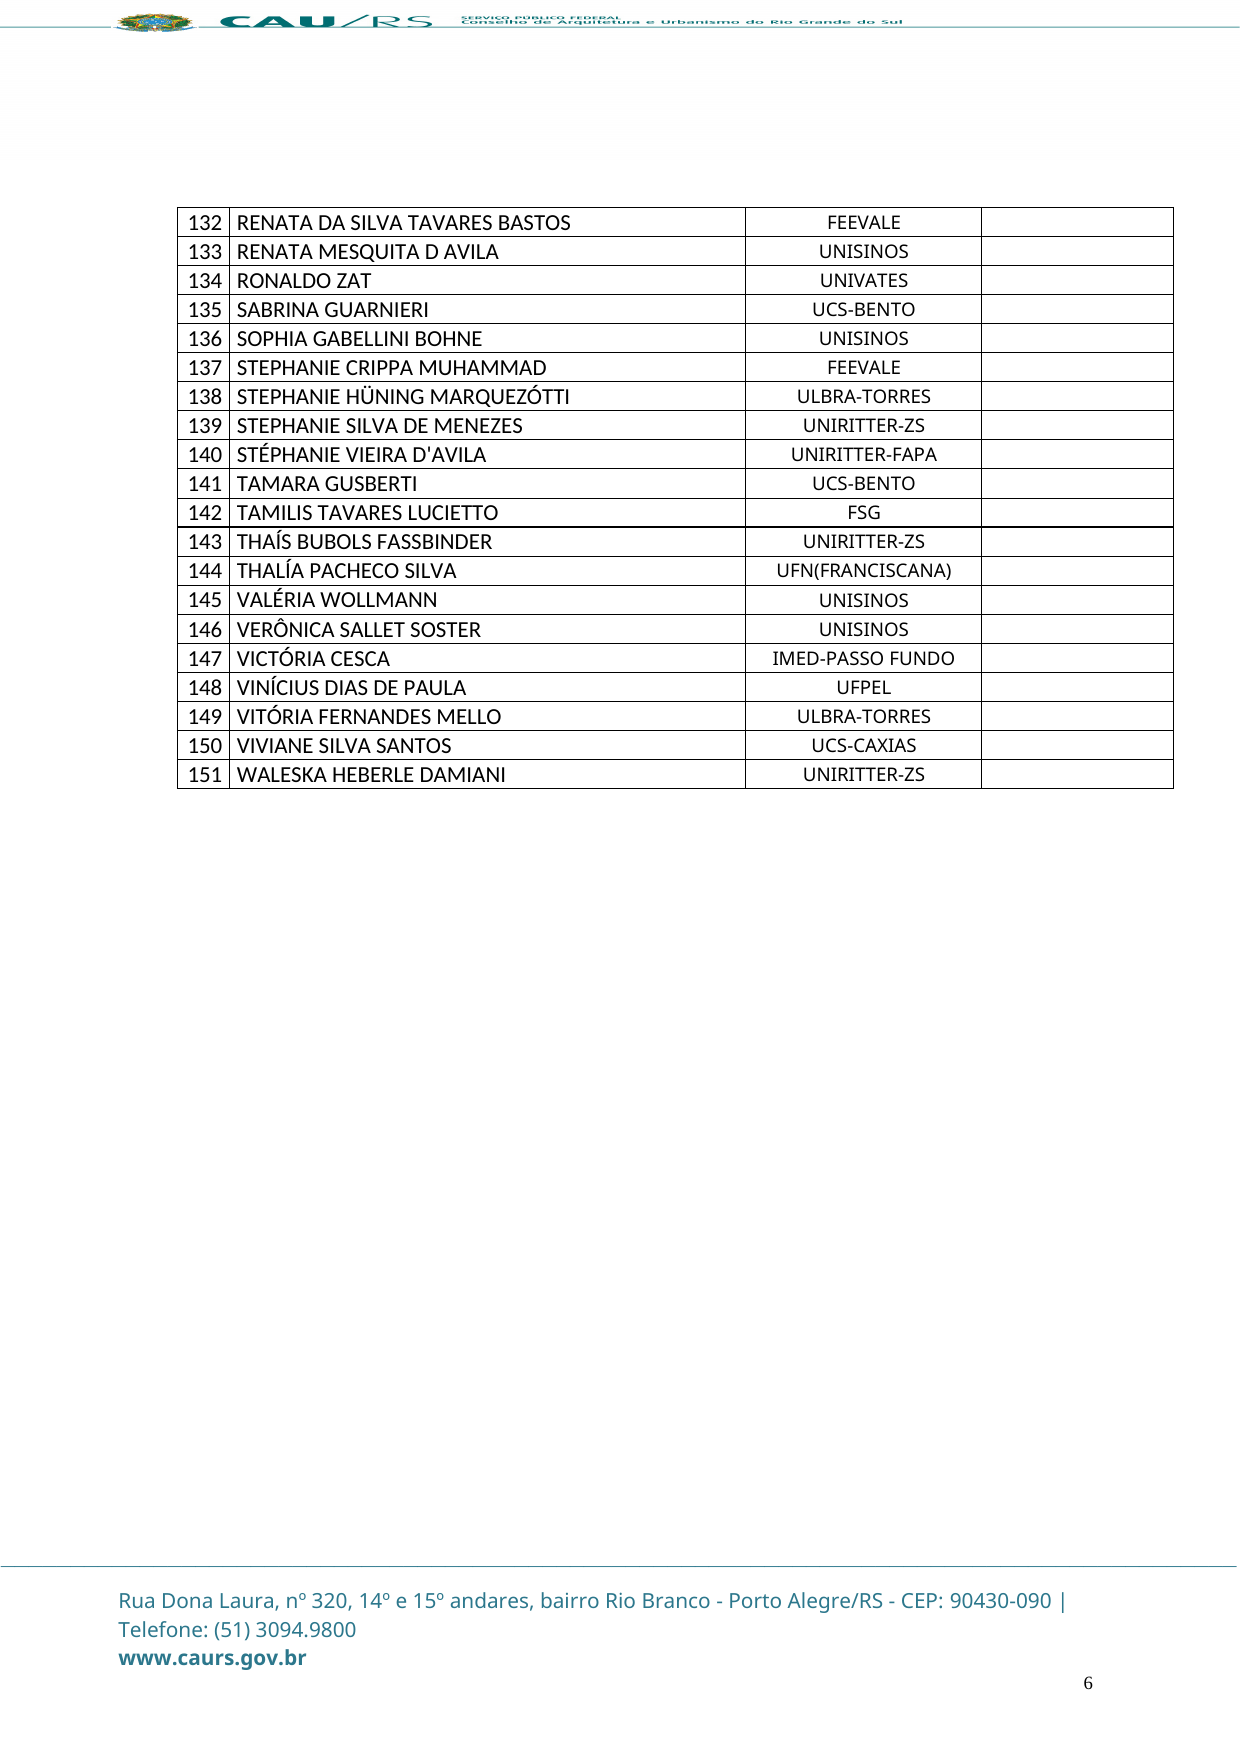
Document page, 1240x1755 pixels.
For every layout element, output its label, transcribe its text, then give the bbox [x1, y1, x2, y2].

table_cell UNISINOS [746, 324, 981, 352]
table_cell VIVIANE SILVA SANTOS [230, 731, 745, 759]
table_cell VALÉRIA WOLLMANN [230, 586, 745, 614]
table_cell IMED-PASSO FUNDO [746, 644, 981, 672]
table_cell UNIRITTER-ZS [746, 528, 981, 556]
table_cell ULBRA-TORRES [746, 382, 981, 410]
table_cell [982, 615, 1173, 643]
table_cell 145 [178, 586, 229, 614]
table_cell UNIRITTER-ZS [746, 760, 981, 788]
table_cell UNIVATES [746, 266, 981, 294]
table_cell 132 [178, 208, 229, 236]
table_cell [982, 499, 1173, 526]
table_cell ULBRA-TORRES [746, 702, 981, 730]
table_cell [982, 557, 1173, 584]
table_cell WALESKA HEBERLE DAMIANI [230, 760, 745, 788]
table_cell 151 [178, 760, 229, 788]
table_cell TAMARA GUSBERTI [230, 469, 745, 497]
table_cell 136 [178, 324, 229, 352]
table_cell VITÓRIA FERNANDES MELLO [230, 702, 745, 730]
table_cell 150 [178, 731, 229, 759]
table_cell 137 [178, 353, 229, 381]
table_cell RENATA MESQUITA D AVILA [230, 237, 745, 265]
table_cell 134 [178, 266, 229, 294]
table_cell 138 [178, 382, 229, 410]
table_cell UCS-CAXIAS [746, 731, 981, 759]
table_cell RENATA DA SILVA TAVARES BASTOS [230, 208, 745, 236]
table_cell THALÍA PACHECO SILVA [230, 557, 745, 584]
table_cell UCS-BENTO [746, 295, 981, 323]
table_cell [982, 586, 1173, 614]
table_cell [982, 644, 1173, 672]
table_cell RONALDO ZAT [230, 266, 745, 294]
table_cell FEEVALE [746, 208, 981, 236]
table_cell [982, 266, 1173, 294]
table_cell STEPHANIE HÜNING MARQUEZÓTTI [230, 382, 745, 410]
table_cell UCS-BENTO [746, 469, 981, 497]
table_cell 140 [178, 440, 229, 468]
table_cell 147 [178, 644, 229, 672]
table_cell VINÍCIUS DIAS DE PAULA [230, 673, 745, 701]
table_cell 141 [178, 469, 229, 497]
table_cell UNISINOS [746, 586, 981, 614]
table_cell [982, 295, 1173, 323]
table_cell 148 [178, 673, 229, 701]
table_cell [982, 237, 1173, 265]
table_cell 135 [178, 295, 229, 323]
table_cell SABRINA GUARNIERI [230, 295, 745, 323]
table_cell UNIRITTER-ZS [746, 411, 981, 439]
table_cell UNIRITTER-FAPA [746, 440, 981, 468]
table_cell FSG [746, 499, 981, 526]
table_cell 144 [178, 557, 229, 584]
table_cell TAMILIS TAVARES LUCIETTO [230, 499, 745, 526]
table_cell STEPHANIE CRIPPA MUHAMMAD [230, 353, 745, 381]
table_cell UNISINOS [746, 237, 981, 265]
table_cell [982, 324, 1173, 352]
table_cell SOPHIA GABELLINI BOHNE [230, 324, 745, 352]
table_cell [982, 411, 1173, 439]
table_cell [982, 673, 1173, 701]
table_cell [982, 208, 1173, 236]
table_cell [982, 353, 1173, 381]
table_cell 133 [178, 237, 229, 265]
table_cell FEEVALE [746, 353, 981, 381]
table_cell [982, 382, 1173, 410]
table_cell [982, 731, 1173, 759]
table_cell [982, 702, 1173, 730]
table_cell 149 [178, 702, 229, 730]
table_cell [982, 469, 1173, 497]
table_cell STÉPHANIE VIEIRA D'AVILA [230, 440, 745, 468]
table_cell [982, 440, 1173, 468]
table_cell VICTÓRIA CESCA [230, 644, 745, 672]
table_cell 142 [178, 499, 229, 526]
table_cell UFPEL [746, 673, 981, 701]
table_cell 146 [178, 615, 229, 643]
table_cell THAÍS BUBOLS FASSBINDER [230, 528, 745, 556]
table_cell UNISINOS [746, 615, 981, 643]
table_cell UFN(FRANCISCANA) [746, 557, 981, 584]
table_cell VERÔNICA SALLET SOSTER [230, 615, 745, 643]
table_cell 139 [178, 411, 229, 439]
table_cell [982, 760, 1173, 788]
table_cell STEPHANIE SILVA DE MENEZES [230, 411, 745, 439]
table_cell [982, 528, 1173, 556]
table_cell 143 [178, 528, 229, 556]
